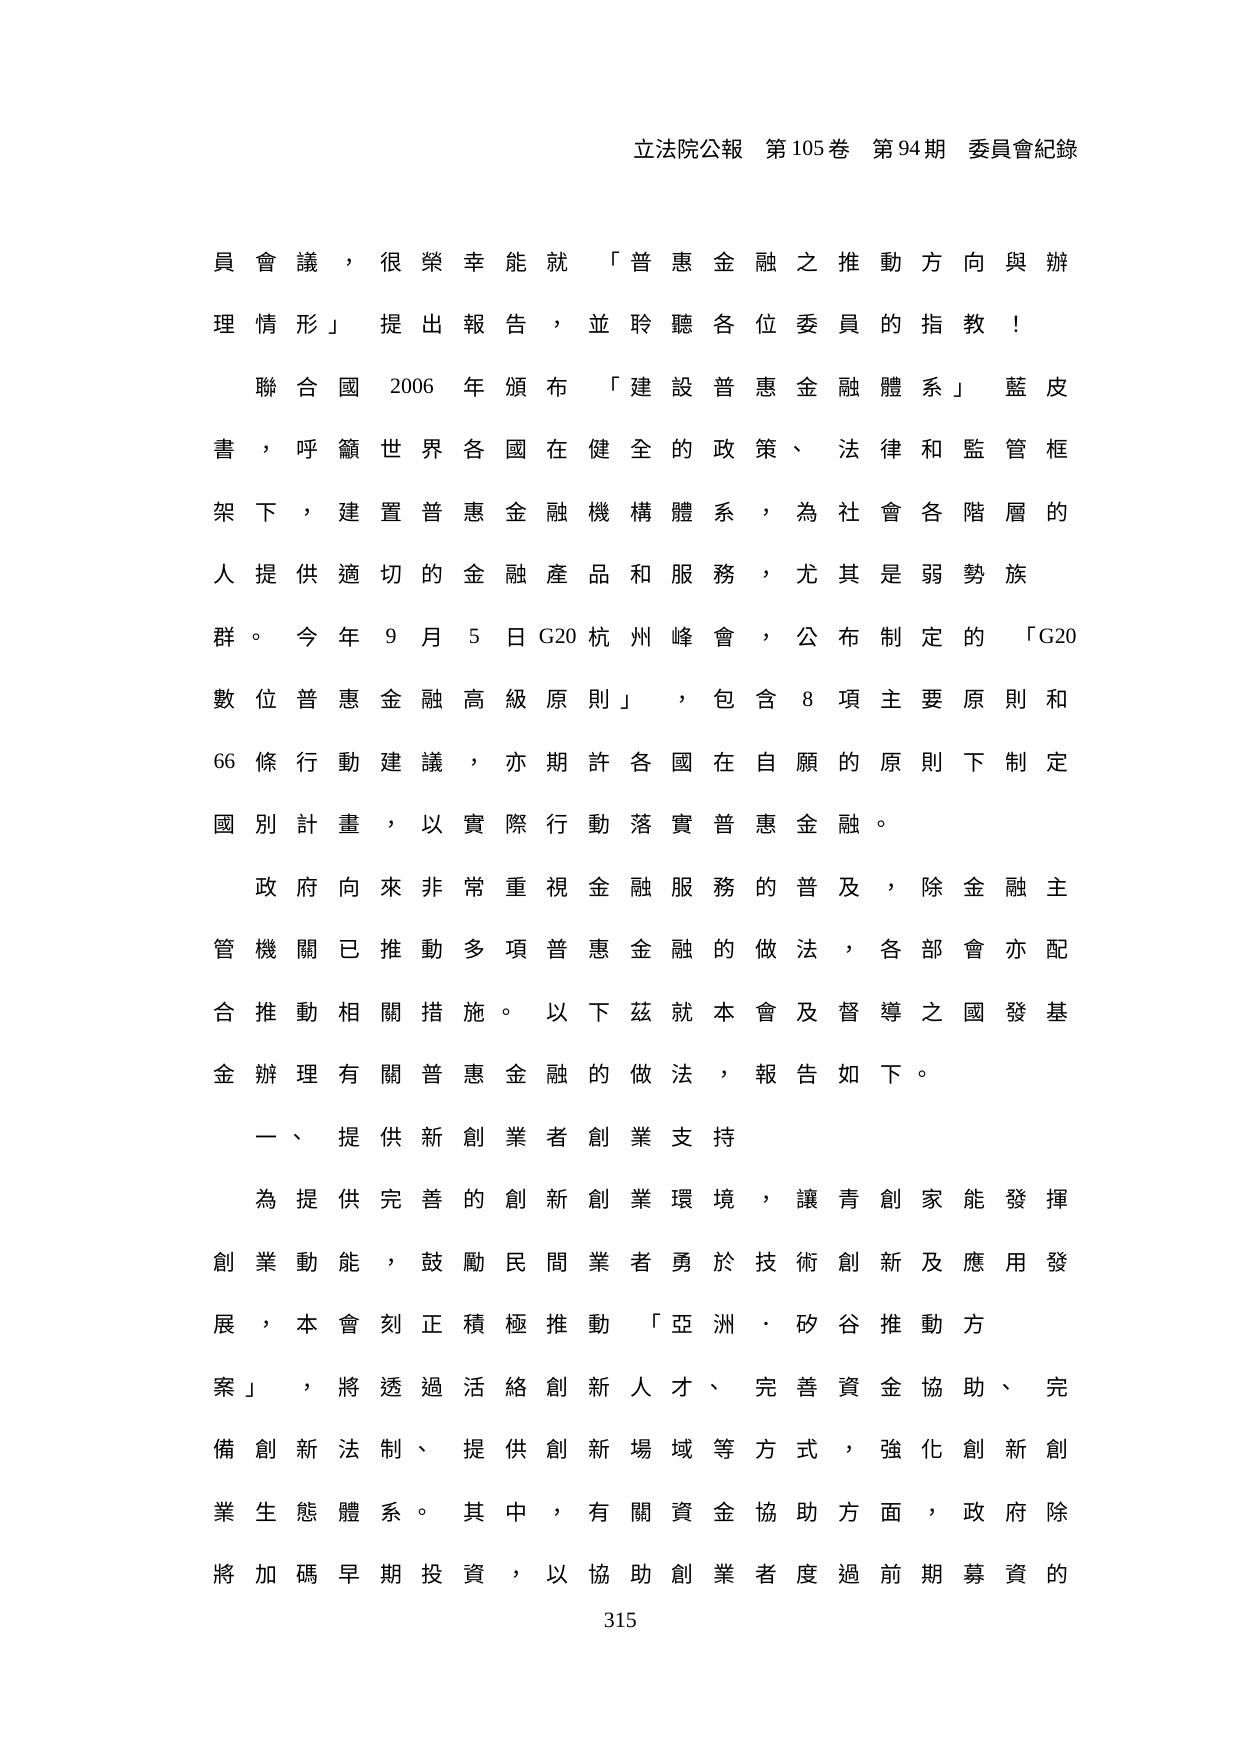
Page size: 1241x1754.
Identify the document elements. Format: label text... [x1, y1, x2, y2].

text 一、提供新創業者創業支持 [184, 1094, 1078, 1156]
text 聯合國2006年頒布「建設普惠金融體系」藍皮書，呼籲世界各國在健全的政策、法律和監管框架下，建置普惠金融機構體系，為社會各階層的人提供適切的金融產品和服務，尤其是弱勢族群。今年9月5日G20杭州峰會，公布制定的「G20數位普惠金融高級原則」，包含8項主要原則和66條行動建議，亦期許各國在自願的原則下制定國別計畫，以實際行動落實普惠金融。 [184, 344, 1078, 844]
text 為提供完善的創新創業環境，讓青創家能發揮創業動能，鼓勵民間業者勇於技術創新及應用發展，本會刻正積極推動「亞洲．矽谷推動方案」，將透過活絡創新人才、完善資金協助、完備創新法制、提供創新場域等方式，強化創新創業生態體系。其中，有關資金協助方面，政府除將加碼早期投資，以協助創業者度過前期募資的 [184, 1156, 1078, 1594]
text 政府向來非常重視金融服務的普及，除金融主管機關已推動多項普惠金融的做法，各部會亦配合推動相關措施。以下茲就本會及督導之國發基金辦理有關普惠金融的做法，報告如下。 [184, 844, 1078, 1094]
text 員會議，很榮幸能就「普惠金融之推動方向與辦理情形」提出報告，並聆聽各位委員的指教！ [162, 219, 1078, 344]
